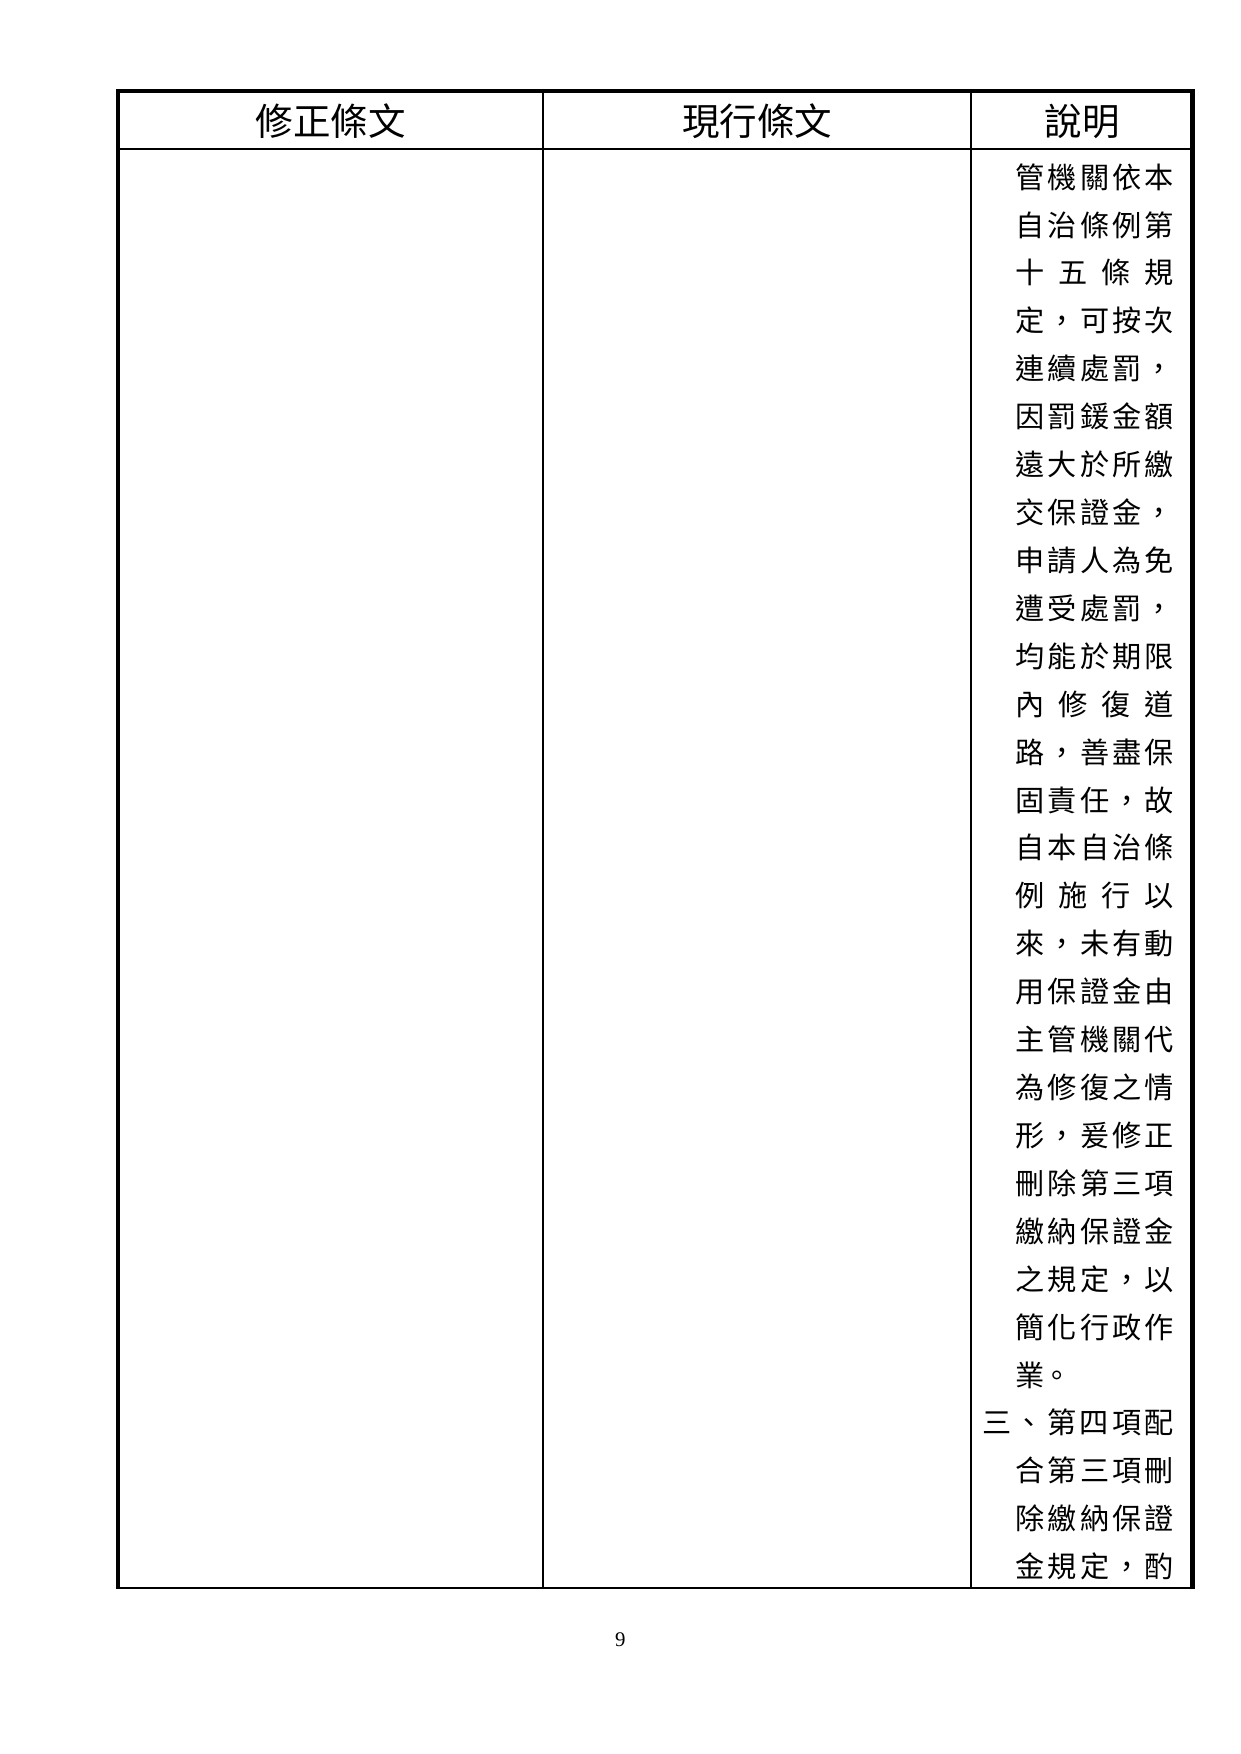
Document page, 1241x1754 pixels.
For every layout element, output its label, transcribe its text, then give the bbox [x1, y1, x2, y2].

table_cell 管機關依本自治條例第十五條規定，可按次連續處罰，因罰鍰金額遠大於所繳交保證金，申請人為免遭受處罰，均能於期限內修復道路，善盡保固責任，故自本自治條例施行以來，未有動用保證金由主管機關代為修復之情形，爰修正刪除第三項繳納保證金之規定，以簡化行政作業。 三、第四項配合第三項刪除繳納保證金規定，酌 [972, 150, 1190, 1587]
table_header 現行條文 [544, 93, 970, 148]
table_cell [120, 150, 542, 1587]
table_cell [544, 150, 970, 1587]
table_header 說明 [972, 93, 1190, 148]
table_header 修正條文 [120, 93, 542, 148]
